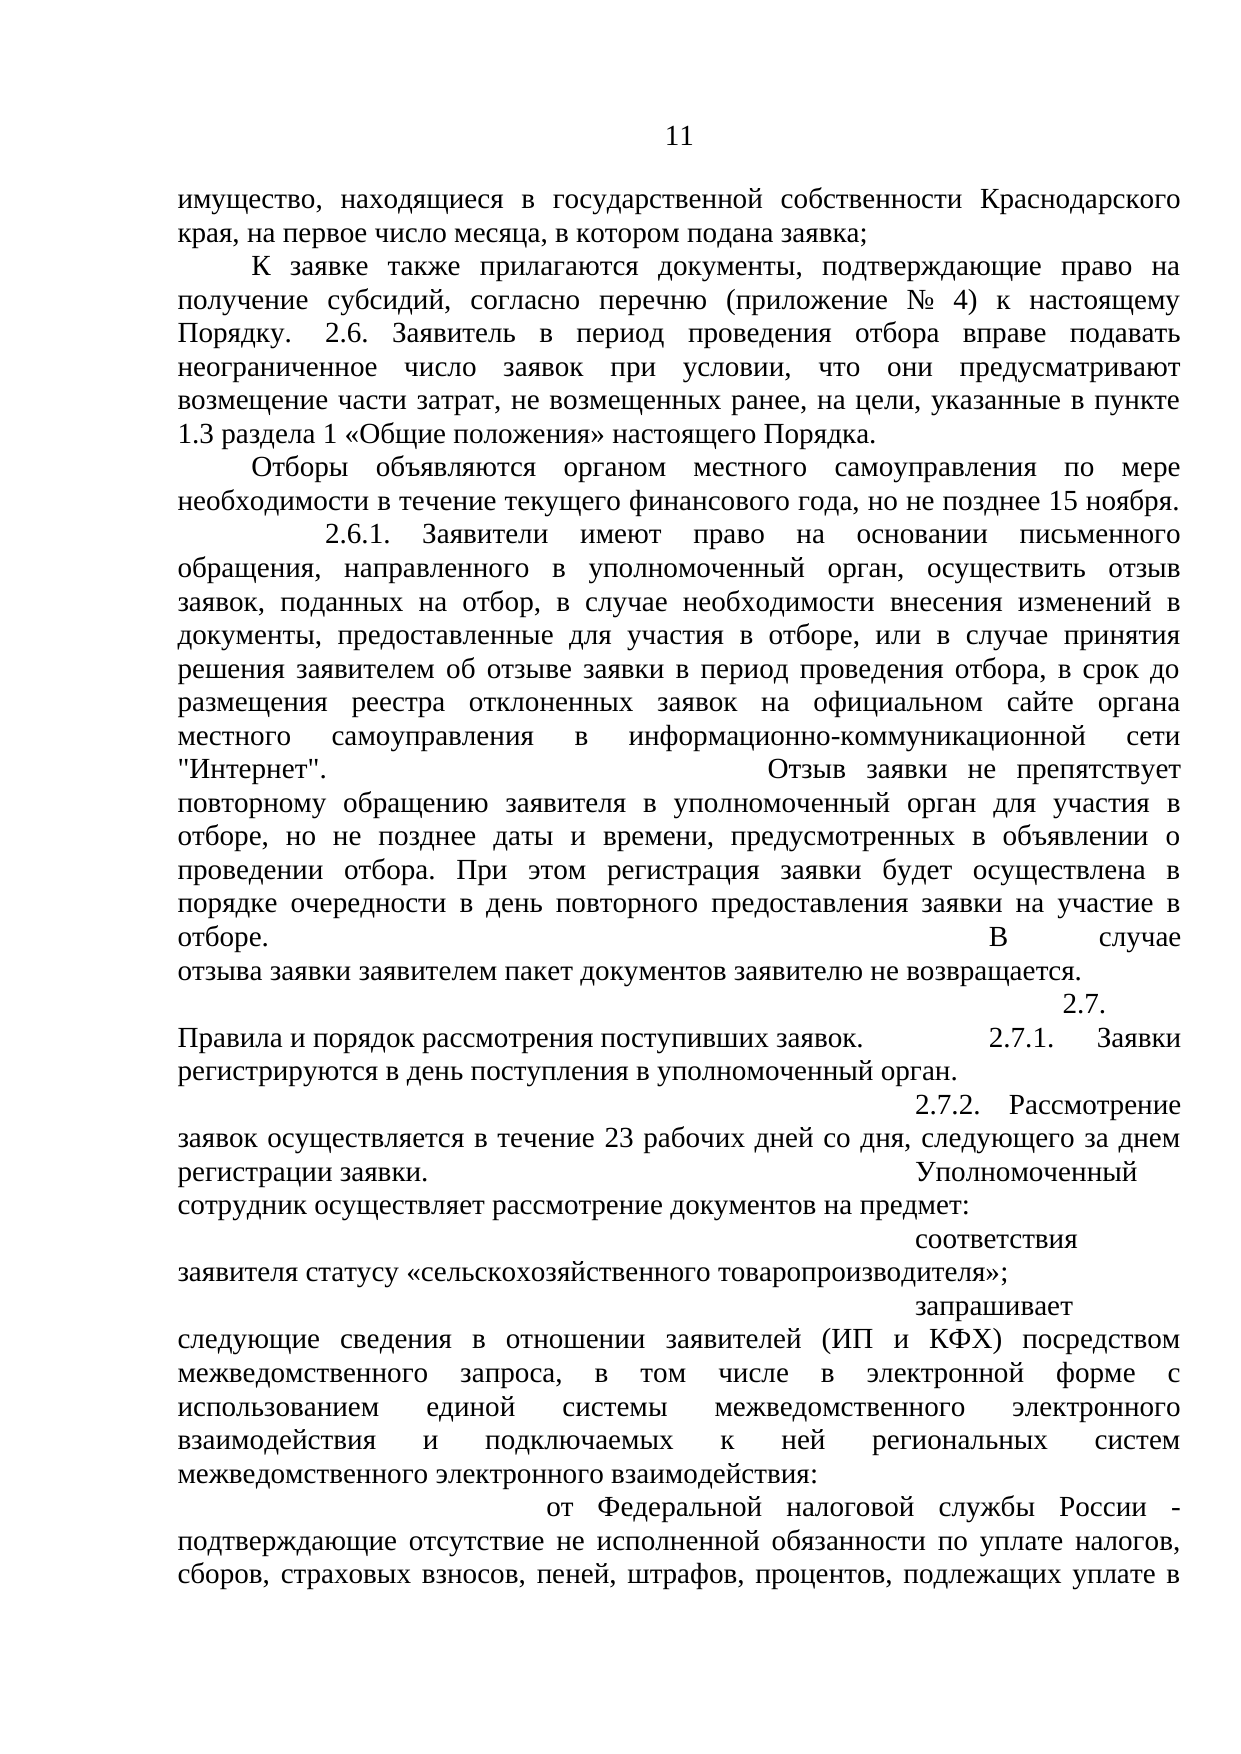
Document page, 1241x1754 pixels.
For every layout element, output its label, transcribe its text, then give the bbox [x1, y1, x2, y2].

text Отборы объявляются органом местного самоуправления по мере необходимости в течение текущего финансового года, но не позднее 15 ноября. 2.6.1. Заявители имеют право на основании письменного обращения, направленного в уполномоченный орган, осуществить отзыв заявок, поданных на отбор, в случае необходимости внесения изменений в документы, предоставленные для участия в отборе, или в случае принятия решения заявителем об отзыве заявки в период проведения отбора, в срок до размещения реестра отклоненных заявок на официальном сайте органа местного самоуправления в информационно-коммуникационной сети "Интернет". Отзыв заявки не препятствует повторному обращению заявителя в уполномоченный орган для участия в отборе, но не позднее даты и времени, предусмотренных в объявлении о проведении отбора. При этом регистрация заявки будет осуществлена в порядке очередности в день повторного предоставления заявки на участие в отборе. В случае отзыва заявки заявителем пакет документов заявителю не возвращается. 2.7. Правила и порядок рассмотрения поcтупивших заявок. 2.7.1. Заявки регистрируются в день поступления в уполномоченный орган. 2.7.2. Рассмотрение заявок осуществляется в течение 23 рабочих дней со дня, следующего за днем регистрации заявки. Уполномоченный сотрудник осуществляет рассмотрение документов на предмет: соответствия заявителя статусу «сельскохозяйственного товаропроизводителя»; запрашивает следующие сведения в отношении заявителей (ИП и КФХ) посредством межведомственного запроса, в том числе в электронной форме с использованием единой системы межведомственного электронного взаимодействия и подключаемых к ней региональных систем межведомственного электронного взаимодействия: от Федеральной налоговой службы России - подтверждающие отсутствие не исполненной обязанности по уплате налогов, сборов, страховых взносов, пеней, штрафов, процентов, подлежащих уплате в [177, 449, 1181, 1590]
text К заявке также прилагаются документы, подтверждающие право на получение субсидий, согласно перечню (приложение № 4) к настоящему Порядку. 2.6. Заявитель в период проведения отбора вправе подавать неограниченное число заявок при условии, что они предусматривают возмещение части затрат, не возмещенных ранее, на цели, указанные в пункте 1.3 раздела 1 «Общие положения» настоящего Порядка. [177, 248, 1181, 449]
text имущество, находящиеся в государственной собственности Краснодарского края, на первое число месяца, в котором подана заявка; [177, 181, 1181, 248]
